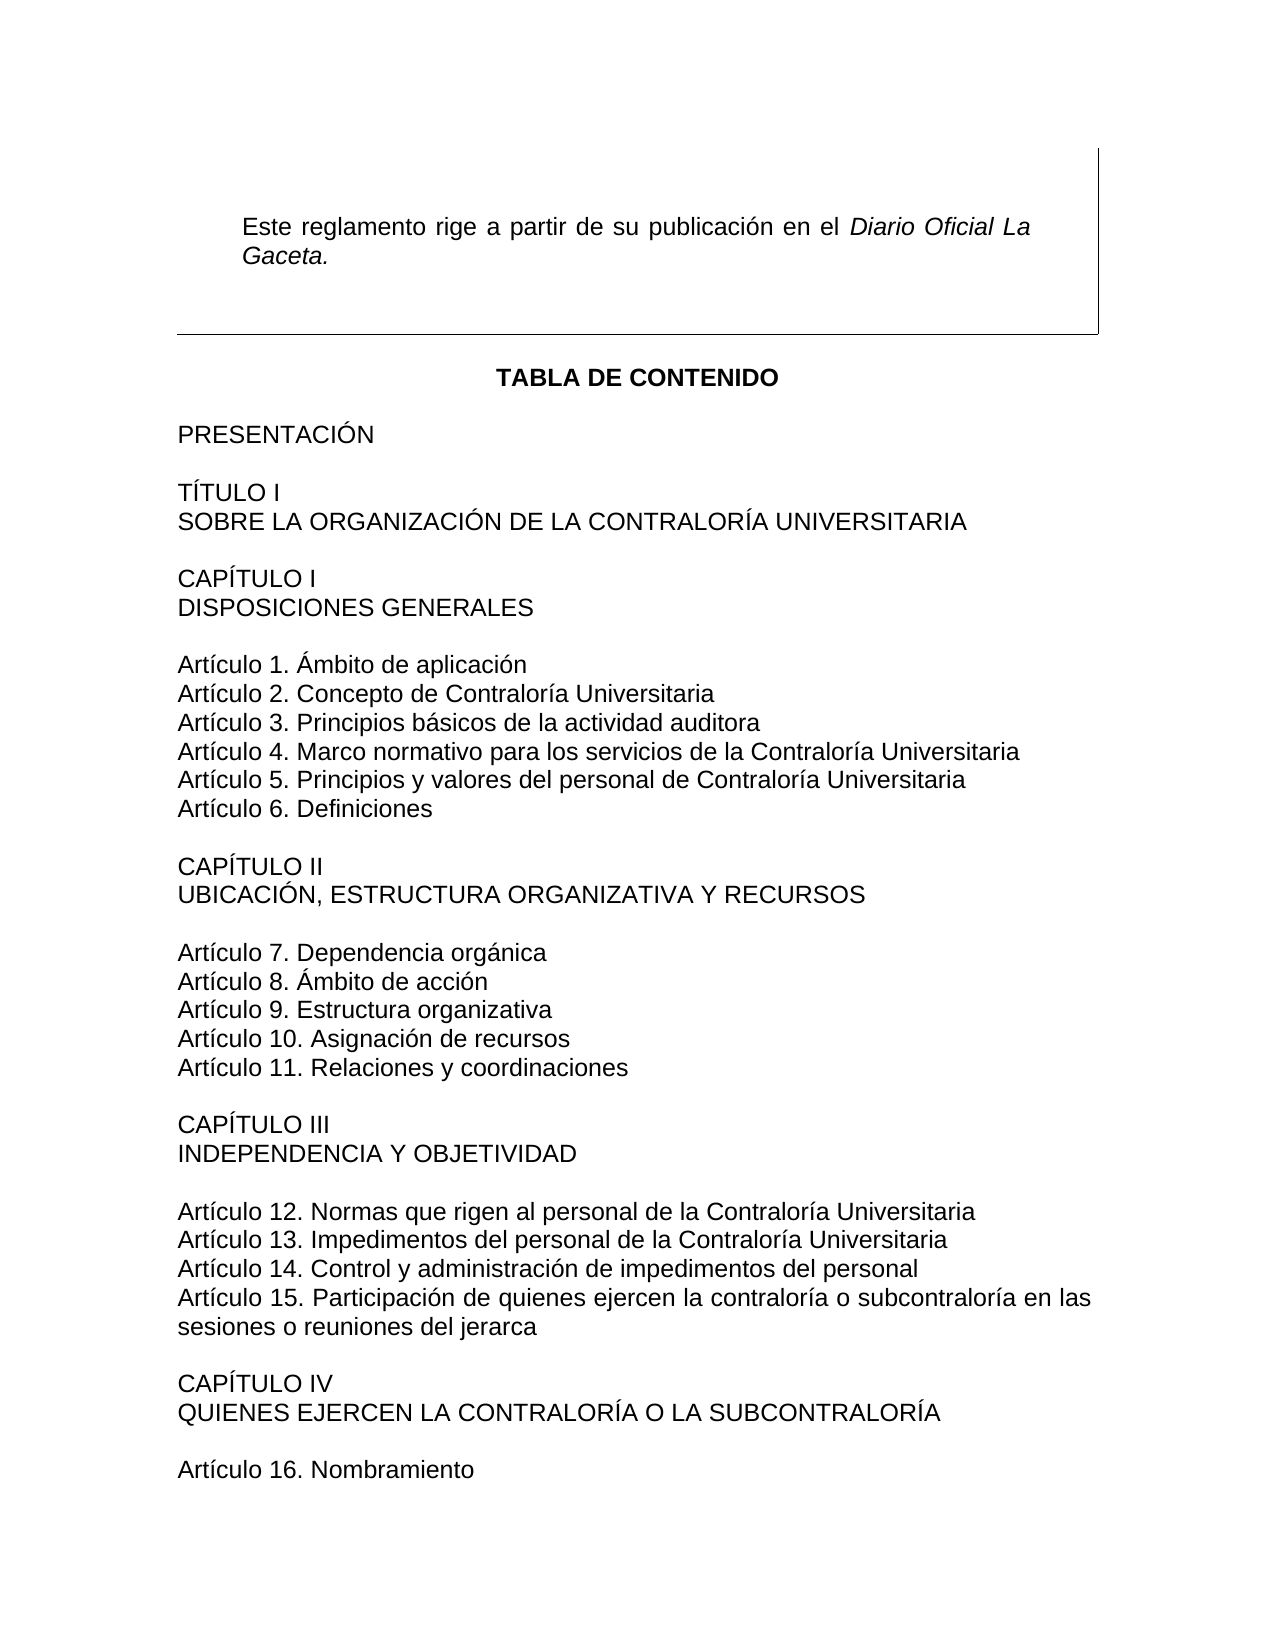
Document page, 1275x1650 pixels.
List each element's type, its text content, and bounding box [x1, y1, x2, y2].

text PRESENTACIÓN [177, 421, 1093, 449]
text DISPOSICIONES GENERALES [177, 593, 1093, 622]
text UBICACIÓN, ESTRUCTURA ORGANIZATIVA Y RECURSOS [177, 881, 1093, 909]
text SOBRE LA ORGANIZACIÓN DE LA CONTRALORÍA UNIVERSITARIA [177, 507, 1093, 536]
text Artículo 7. Dependencia orgánica [177, 938, 1093, 967]
text Este reglamento rige a partir de su publicación en el Diario Oficial La Gaceta. [177, 148, 1098, 334]
text Artículo 3. Principios básicos de la actividad auditora [177, 708, 1093, 737]
text Artículo 10. Asignación de recursos [177, 1024, 1093, 1053]
text Artículo 11. Relaciones y coordinaciones [177, 1053, 1093, 1082]
text Artículo 4. Marco normativo para los servicios de la Contraloría Universitaria [177, 737, 1093, 766]
text Artículo 2. Concepto de Contraloría Universitaria [177, 679, 1093, 708]
text CAPÍTULO III [177, 1111, 1093, 1139]
text TÍTULO I [177, 478, 1093, 507]
text Artículo 13. Impedimentos del personal de la Contraloría Universitaria [177, 1226, 1093, 1254]
text CAPÍTULO IV [177, 1369, 1093, 1398]
text CAPÍTULO I [177, 564, 1093, 593]
text Artículo 6. Definiciones [177, 794, 1093, 823]
text Artículo 9. Estructura organizativa [177, 996, 1093, 1024]
text Artículo 1. Ámbito de aplicación [177, 651, 1093, 679]
text INDEPENDENCIA Y OBJETIVIDAD [177, 1139, 1093, 1168]
text QUIENES EJERCEN LA CONTRALORÍA O LA SUBCONTRALORÍA [177, 1398, 1093, 1427]
text CAPÍTULO II [177, 852, 1093, 881]
text TABLA DE CONTENIDO [177, 363, 1098, 392]
text Artículo 16. Nombramiento [177, 1456, 1093, 1484]
text Artículo 8. Ámbito de acción [177, 967, 1093, 996]
text Artículo 12. Normas que rigen al personal de la Contraloría Universitaria [177, 1197, 1093, 1226]
text Artículo 14. Control y administración de impedimentos del personal [177, 1254, 1093, 1283]
text Artículo 5. Principios y valores del personal de Contraloría Universitaria [177, 766, 1093, 794]
text Artículo 15. Participación de quienes ejercen la contraloría o subcontraloría en las sesiones o reuniones del jerarca [177, 1283, 1093, 1341]
